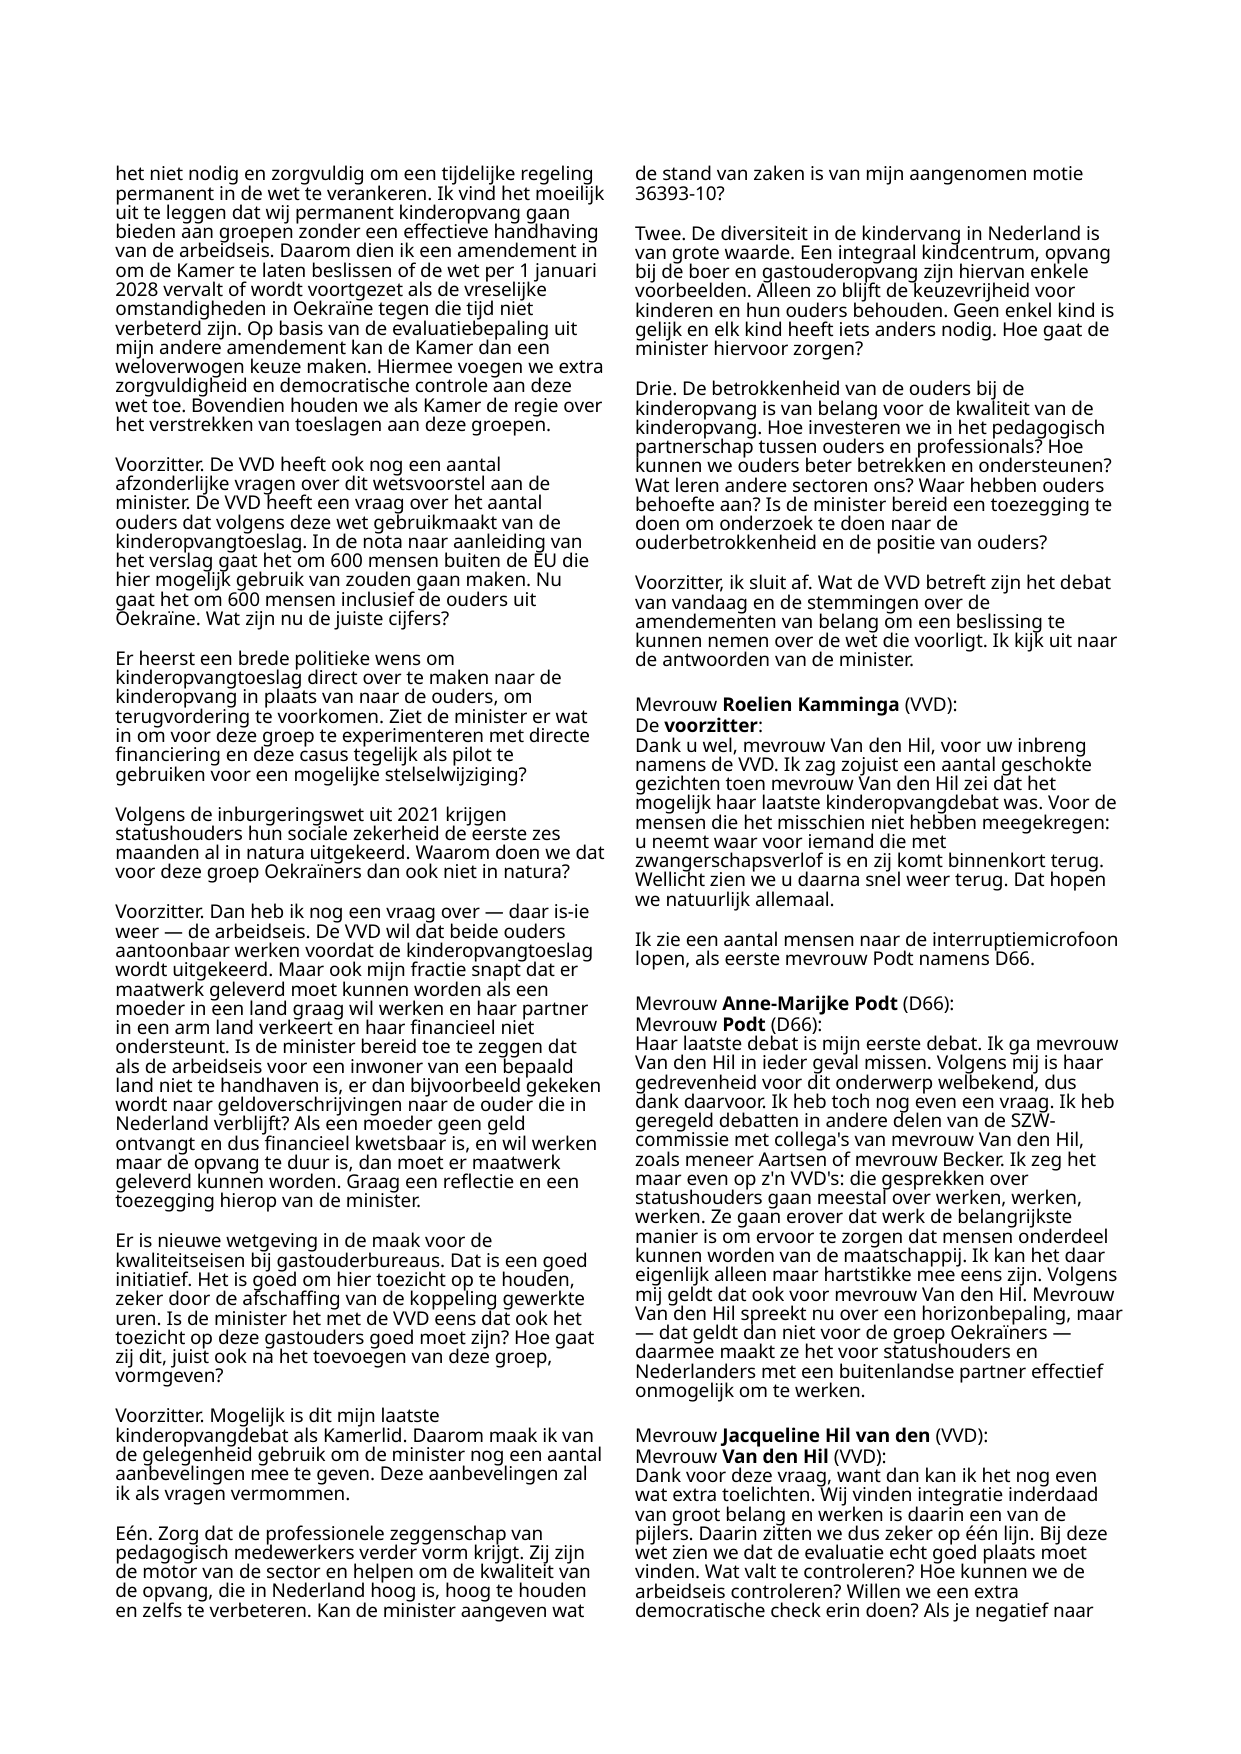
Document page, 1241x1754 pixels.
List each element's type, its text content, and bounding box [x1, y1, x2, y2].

text Ik zie een aantal mensen naar de interruptiemicrofoon lopen, als eerste mevrouw Podt namens D66. [635, 931, 1125, 969]
text Drie. De betrokkenheid van de ouders bij de kinderopvang is van belang voor de kwaliteit van de kinderopvang. Hoe investeren we in het pedagogisch partnerschap tussen ouders en professionals? Hoe kunnen we ouders beter betrekken en ondersteunen? Wat leren andere sectoren ons? Waar hebben ouders behoefte aan? Is de minister bereid een toezegging te doen om onderzoek te doen naar de ouderbetrokkenheid en de positie van ouders? [635, 380, 1125, 554]
text Voorzitter. De VVD heeft ook nog een aantal afzonderlijke vragen over dit wetsvoorstel aan de minister. De VVD heeft een vraag over het aantal ouders dat volgens deze wet gebruikmaakt van de kinderopvangtoeslag. In de nota naar aanleiding van het verslag gaat het om 600 mensen buiten de EU die hier mogelijk gebruik van zouden gaan maken. Nu gaat het om 600 mensen inclusief de ouders uit Oekraïne. Wat zijn nu de juiste cijfers? [115, 456, 605, 629]
text De voorzitter: [635, 717, 1125, 737]
text Er heerst een brede politieke wens om kinderopvangtoeslag direct over te maken naar de kinderopvang in plaats van naar de ouders, om terugvordering te voorkomen. Ziet de minister er wat in om voor deze groep te experimenteren met directe financiering en deze casus tegelijk als pilot te gebruiken voor een mogelijke stelselwijziging? [115, 650, 605, 785]
text Eén. Zorg dat de professionele zeggenschap van pedagogisch medewerkers verder vorm krijgt. Zij zijn de motor van de sector en helpen om de kwaliteit van de opvang, die in Nederland hoog is, hoog te houden en zelfs te verbeteren. Kan de minister aangeven wat [115, 1524, 605, 1621]
text Dank voor deze vraag, want dan kan ik het nog even wat extra toelichten. Wij vinden integratie inderdaad van groot belang en werken is daarin een van de pijlers. Daarin zitten we dus zeker op één lijn. Bij deze wet zien we dat de evaluatie echt goed plaats moet vinden. Wat valt te controleren? Hoe kunnen we de arbeidseis controleren? Willen we een extra democratische check erin doen? Als je negatief naar [635, 1467, 1125, 1621]
text Er is nieuwe wetgeving in de maak voor de kwaliteitseisen bij gastouderbureaus. Dat is een goed initiatief. Het is goed om hier toezicht op te houden, zeker door de afschaffing van de koppeling gewerkte uren. Is de minister het met de VVD eens dat ook het toezicht op deze gastouders goed moet zijn? Hoe gaat zij dit, juist ook na het toevoegen van deze groep, vormgeven? [115, 1232, 605, 1387]
text Mevrouw Van den Hil (VVD): [635, 1448, 1125, 1467]
text Volgens de inburgeringswet uit 2021 krijgen statushouders hun sociale zekerheid de eerste zes maanden al in natura uitgekeerd. Waarom doen we dat voor deze groep Oekraïners dan ook niet in natura? [115, 806, 605, 883]
text Mevrouw Roelien Kamminga (VVD): [635, 692, 1125, 717]
text Voorzitter, ik sluit af. Wat de VVD betreft zijn het debat van vandaag en de stemmingen over de amendementen van belang om een beslissing te kunnen nemen over de wet die voorligt. Ik kijk uit naar de antwoorden van de minister. [635, 574, 1125, 671]
text Voorzitter. Mogelijk is dit mijn laatste kinderopvangdebat als Kamerlid. Daarom maak ik van de gelegenheid gebruik om de minister nog een aantal aanbevelingen mee te geven. Deze aanbevelingen zal ik als vragen vermommen. [115, 1407, 605, 1504]
text Dank u wel, mevrouw Van den Hil, voor uw inbreng namens de VVD. Ik zag zojuist een aantal geschokte gezichten toen mevrouw Van den Hil zei dat het mogelijk haar laatste kinderopvangdebat was. Voor de mensen die het misschien niet hebben meegekregen: u neemt waar voor iemand die met zwangerschapsverlof is en zij komt binnenkort terug. Wellicht zien we u daarna snel weer terug. Dat hopen we natuurlijk allemaal. [635, 737, 1125, 910]
text Mevrouw Jacqueline Hil van den (VVD): [635, 1422, 1125, 1448]
text Twee. De diversiteit in de kindervang in Nederland is van grote waarde. Een integraal kindcentrum, opvang bij de boer en gastouderopvang zijn hiervan enkele voorbeelden. Alleen zo blijft de keuzevrijheid voor kinderen en hun ouders behouden. Geen enkel kind is gelijk en elk kind heeft iets anders nodig. Hoe gaat de minister hiervoor zorgen? [635, 224, 1125, 359]
text de stand van zaken is van mijn aangenomen motie 36393-10? [635, 165, 1125, 204]
text Mevrouw Anne-Marijke Podt (D66): [635, 990, 1125, 1016]
text het niet nodig en zorgvuldig om een tijdelijke regeling permanent in de wet te verankeren. Ik vind het moeilijk uit te leggen dat wij permanent kinderopvang gaan bieden aan groepen zonder een effectieve handhaving van de arbeidseis. Daarom dien ik een amendement in om de Kamer te laten beslissen of de wet per 1 januari 2028 vervalt of wordt voortgezet als de vreselijke omstandigheden in Oekraïne tegen die tijd niet verbeterd zijn. Op basis van de evaluatiebepaling uit mijn andere amendement kan de Kamer dan een weloverwogen keuze maken. Hiermee voegen we extra zorgvuldigheid en democratische controle aan deze wet toe. Bovendien houden we als Kamer de regie over het verstrekken van toeslagen aan deze groepen. [115, 165, 605, 435]
text Haar laatste debat is mijn eerste debat. Ik ga mevrouw Van den Hil in ieder geval missen. Volgens mij is haar gedrevenheid voor dit onderwerp welbekend, dus dank daarvoor. Ik heb toch nog even een vraag. Ik heb geregeld debatten in andere delen van de SZW-commissie met collega's van mevrouw Van den Hil, zoals meneer Aartsen of mevrouw Becker. Ik zeg het maar even op z'n VVD's: die gesprekken over statushouders gaan meestal over werken, werken, werken. Ze gaan erover dat werk de belangrijkste manier is om ervoor te zorgen dat mensen onderdeel kunnen worden van de maatschappij. Ik kan het daar eigenlijk alleen maar hartstikke mee eens zijn. Volgens mij geldt dat ook voor mevrouw Van den Hil. Mevrouw Van den Hil spreekt nu over een horizonbepaling, maar — dat geldt dan niet voor de groep Oekraïners — daarmee maakt ze het voor statushouders en Nederlanders met een buitenlandse partner effectief onmogelijk om te werken. [635, 1035, 1125, 1401]
text Mevrouw Podt (D66): [635, 1016, 1125, 1035]
text Voorzitter. Dan heb ik nog een vraag over — daar is-ie weer — de arbeidseis. De VVD wil dat beide ouders aantoonbaar werken voordat de kinderopvangtoeslag wordt uitgekeerd. Maar ook mijn fractie snapt dat er maatwerk geleverd moet kunnen worden als een moeder in een land graag wil werken en haar partner in een arm land verkeert en haar financieel niet ondersteunt. Is de minister bereid toe te zeggen dat als de arbeidseis voor een inwoner van een bepaald land niet te handhaven is, er dan bijvoorbeeld gekeken wordt naar geldoverschrijvingen naar de ouder die in Nederland verblijft? Als een moeder geen geld ontvangt en dus financieel kwetsbaar is, en wil werken maar de opvang te duur is, dan moet er maatwerk geleverd kunnen worden. Graag een reflectie en een toezegging hierop van de minister. [115, 903, 605, 1212]
